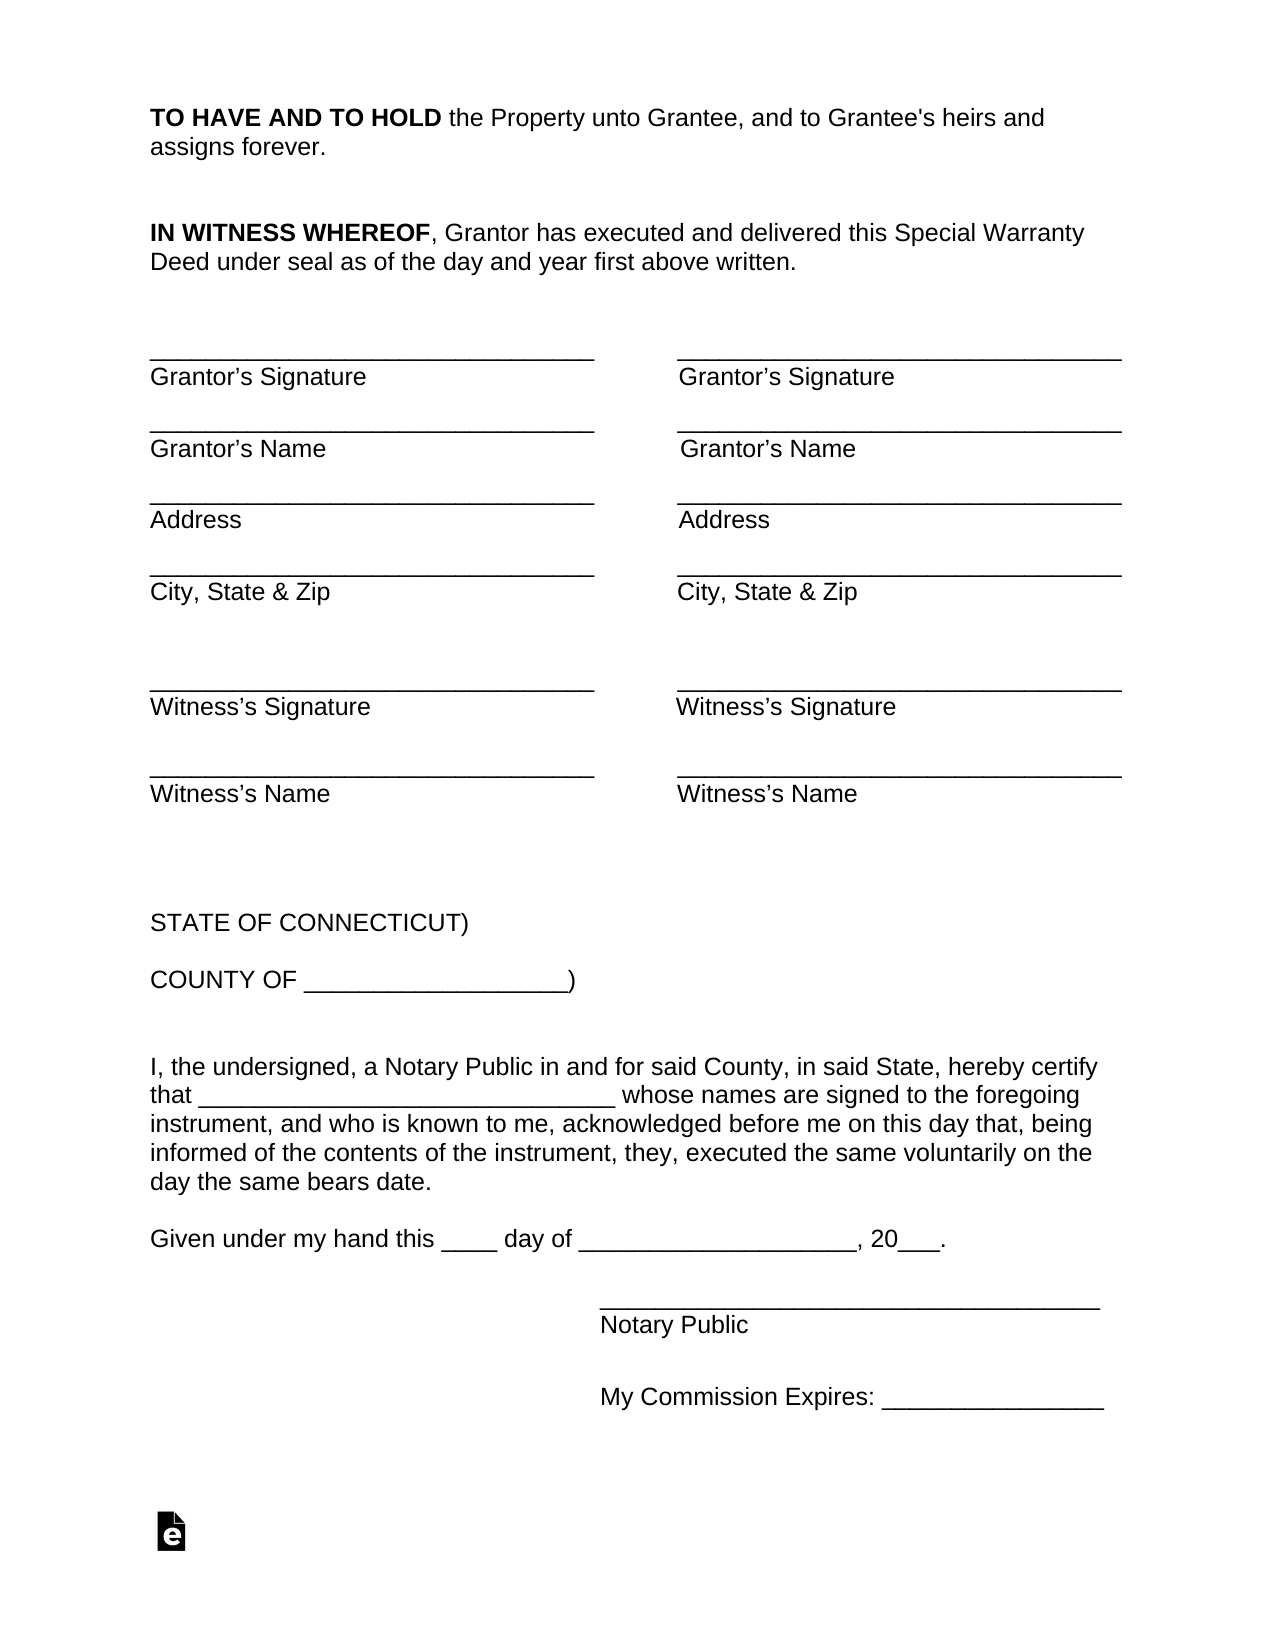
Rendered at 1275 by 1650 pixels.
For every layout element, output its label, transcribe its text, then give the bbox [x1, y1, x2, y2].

text TO HAVE AND TO HOLD the Property unto Grantee, and to Grantee's heirs and assigns forever. [150, 103, 1125, 161]
text City, State & Zip City, State & Zip [150, 577, 1125, 606]
text IN WITNESS WHEREOF, Grantor has executed and delivered this Special Warranty Deed under seal as of the day and year first above written. [150, 218, 1125, 276]
text Given under my hand this ____ day of ____________________, 20___. [150, 1224, 1125, 1253]
text ________________________________ ________________________________ Witness’s Name Witness’s Name [150, 750, 1125, 807]
text ________________________________ ________________________________ Witness’s Signature Witness’s Signature [150, 664, 1125, 721]
text ________________________________ ________________________________ [150, 477, 1125, 506]
text Address Address [150, 506, 1125, 534]
text My Commission Expires: ________________ [525, 1382, 1125, 1411]
text Grantor’s Signature Grantor’s Signature [150, 362, 1125, 391]
text I, the undersigned, a Notary Public in and for said County, in said State, hereby certify that ______________________________ whose names are signed to the foregoing instrument, and who is known to me, acknowledged before me on this day that, being informed of the contents of the instrument, they, executed the same voluntarily on the day the same bears date. [150, 1052, 1125, 1196]
text ________________________________ ________________________________ [150, 549, 1125, 577]
text COUNTY OF ___________________) [150, 966, 1125, 994]
text ____________________________________ [525, 1282, 1125, 1311]
text Notary Public [525, 1311, 1125, 1339]
text ________________________________ ________________________________ [150, 333, 1125, 362]
text Grantor’s Name Grantor’s Name [150, 434, 1125, 462]
text ________________________________ ________________________________ [150, 405, 1125, 434]
text STATE OF CONNECTICUT) [150, 908, 1125, 937]
